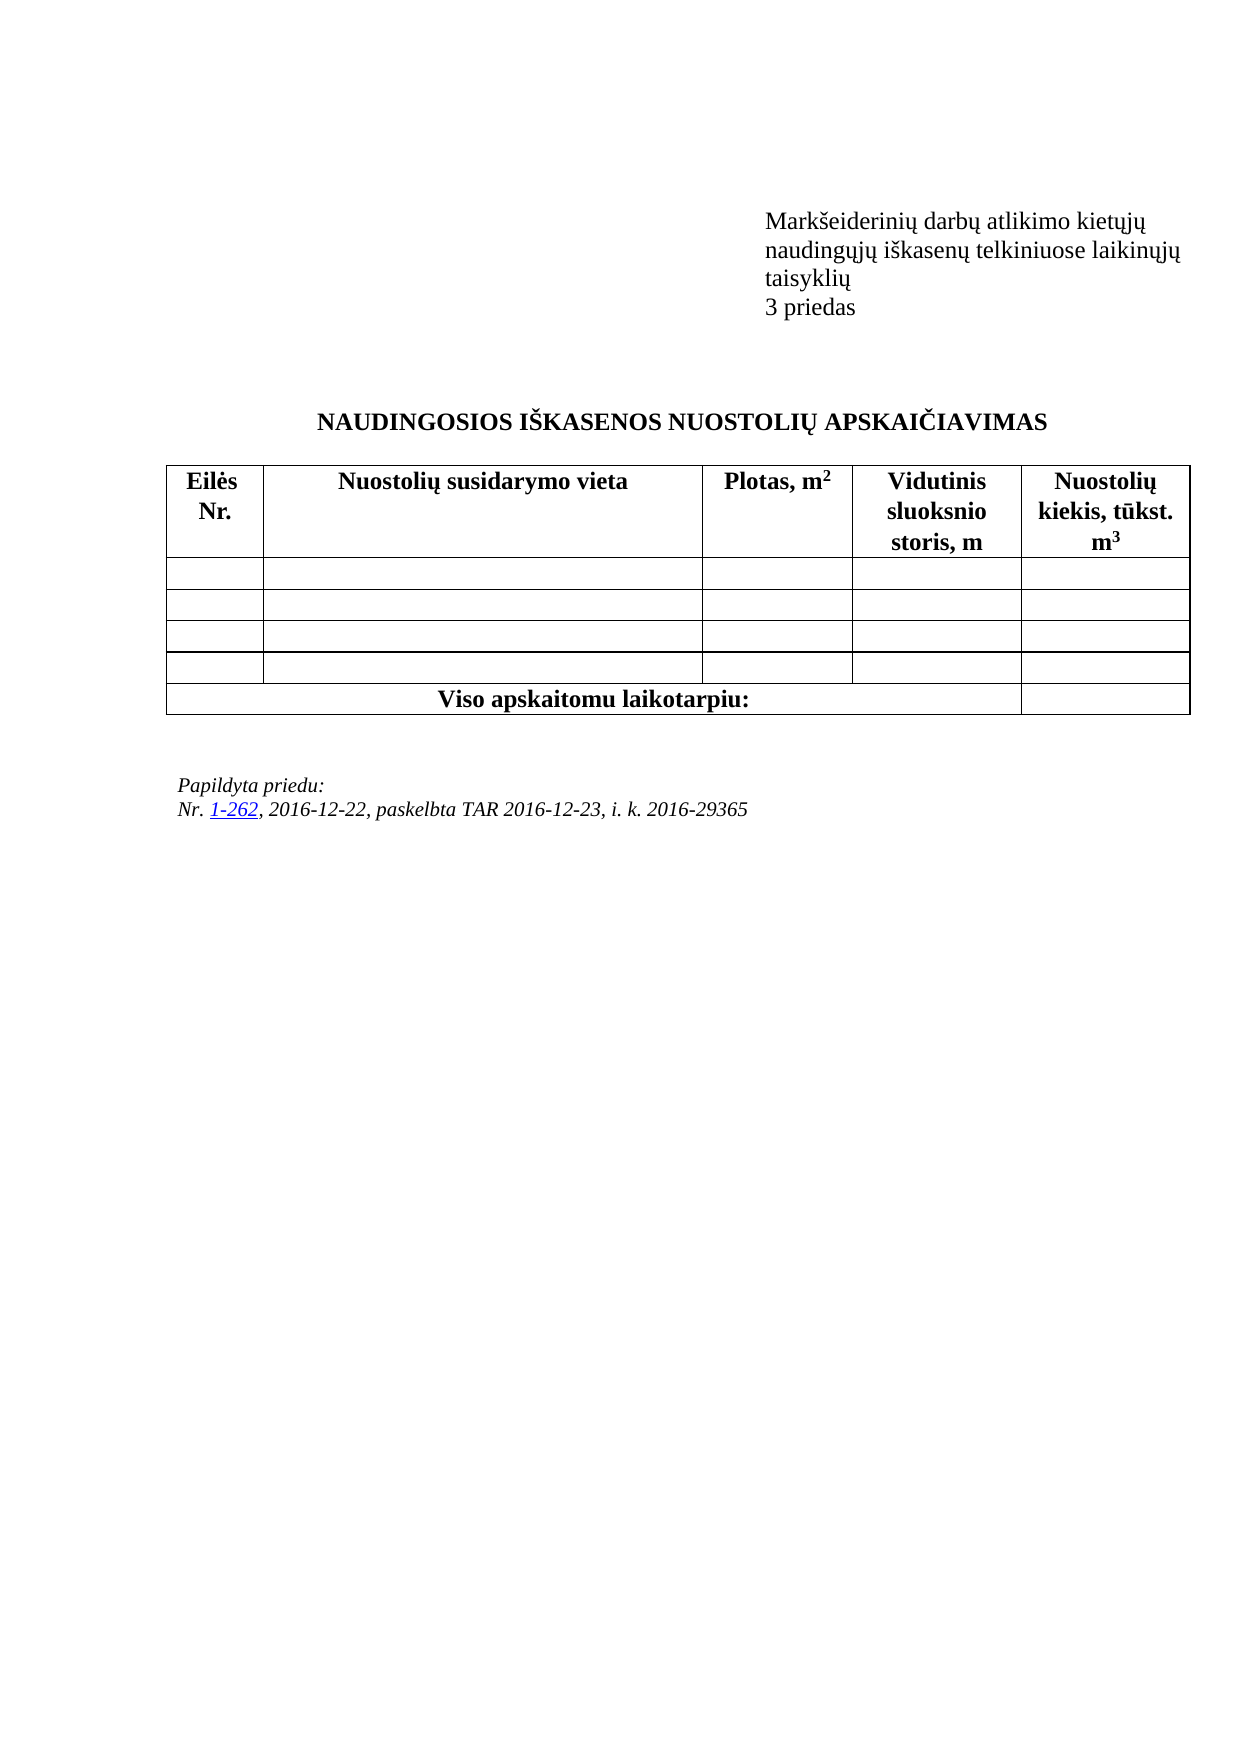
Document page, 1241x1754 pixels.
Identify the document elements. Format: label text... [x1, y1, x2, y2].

text Markšeiderinių darbų atlikimo kietųjų naudingųjų iškasenų telkiniuose laikinųjų taisyklių [765, 206, 1181, 292]
table_header Nuostolių kiekis, tūkst. m3 [1022, 466, 1189, 557]
table_cell Viso apskaitomu laikotarpiu: [167, 684, 1021, 714]
table_header Nuostolių susidarymo vieta [264, 466, 702, 557]
table_cell [1022, 684, 1189, 714]
table_cell [167, 621, 263, 651]
table_cell [264, 590, 702, 620]
text NAUDINGOSIOS IŠKASENOS NUOSTOLIŲ APSKAIČIAVIMAS [177, 407, 1181, 436]
table_cell [853, 558, 1021, 588]
table_cell [703, 558, 852, 588]
table_header Plotas, m2 [703, 466, 852, 557]
table_cell [703, 621, 852, 651]
text Nr. 1-262, 2016-12-22, paskelbta TAR 2016-12-23, i. k. 2016-29365 [177, 797, 1181, 821]
table_cell [167, 558, 263, 588]
table_cell [1022, 621, 1189, 651]
table_cell [264, 558, 702, 588]
text 3 priedas [765, 292, 1181, 321]
table_cell [703, 590, 852, 620]
table_header Vidutinis sluoksnio storis, m [853, 466, 1021, 557]
table_cell [1022, 590, 1189, 620]
table_cell [167, 653, 263, 683]
table_cell [1022, 558, 1189, 588]
table_cell [264, 653, 702, 683]
table_cell [703, 653, 852, 683]
table_cell [1022, 653, 1189, 683]
table_cell [853, 621, 1021, 651]
table_cell [853, 653, 1021, 683]
table_cell [264, 621, 702, 651]
table_cell [167, 590, 263, 620]
table_cell [853, 590, 1021, 620]
text Papildyta priedu: [177, 773, 1181, 797]
table_header Eilės Nr. [167, 466, 263, 557]
